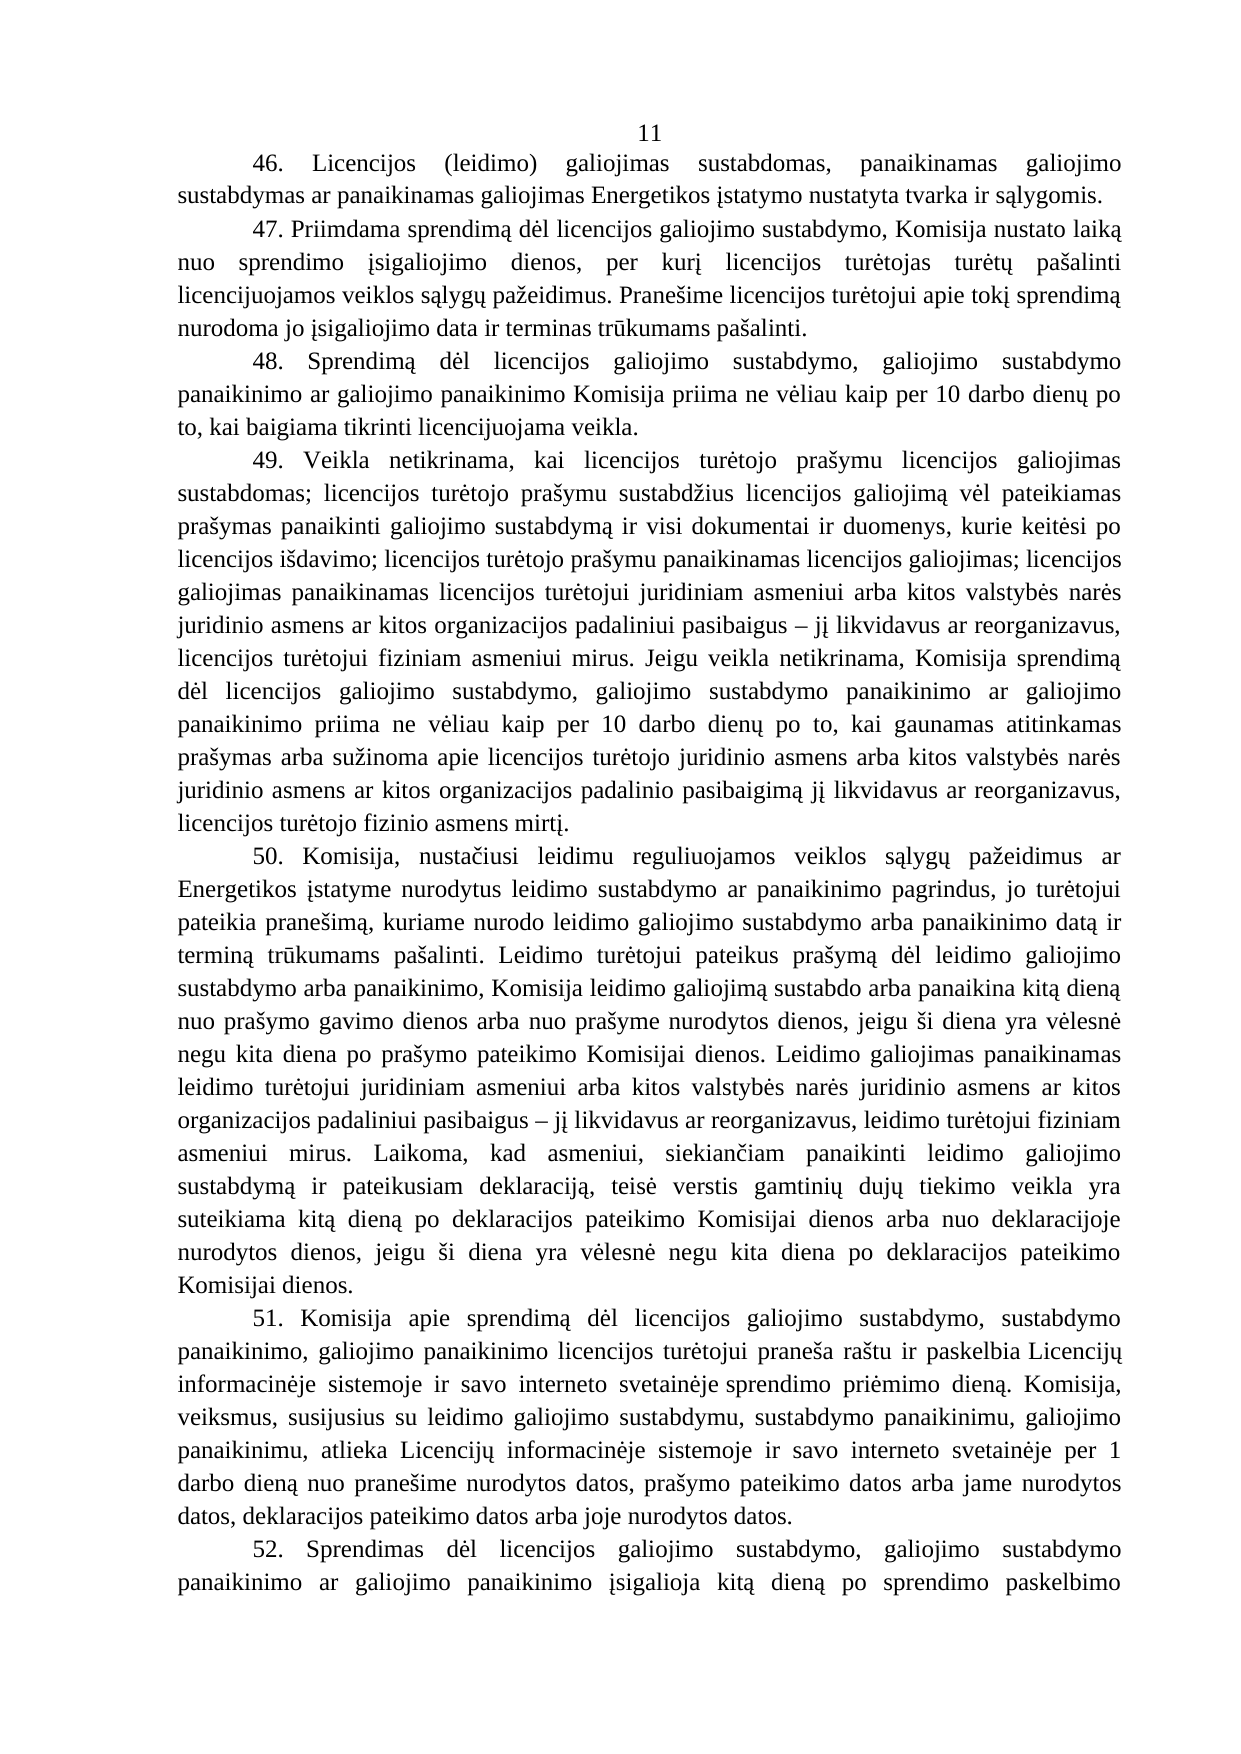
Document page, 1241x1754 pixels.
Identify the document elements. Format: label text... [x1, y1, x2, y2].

text 47. Priimdama sprendimą dėl licencijos galiojimo sustabdymo, Komisija nustato laiką nuo sprendimo įsigaliojimo dienos, per kurį licencijos turėtojas turėtų pašalinti licencijuojamos veiklos sąlygų pažeidimus. Pranešime licencijos turėtojui apie tokį sprendimą nurodoma jo įsigaliojimo data ir terminas trūkumams pašalinti. [177, 214, 1122, 341]
text 48. Sprendimą dėl licencijos galiojimo sustabdymo, galiojimo sustabdymo panaikinimo ar galiojimo panaikinimo Komisija priima ne vėliau kaip per 10 darbo dienų po to, kai baigiama tikrinti licencijuojama veikla. [177, 346, 1122, 441]
text 51. Komisija apie sprendimą dėl licencijos galiojimo sustabdymo, sustabdymo panaikinimo, galiojimo panaikinimo licencijos turėtojui praneša raštu ir paskelbia Licencijų informacinėje sistemoje ir savo interneto svetainėje sprendimo priėmimo dieną. Komisija, veiksmus, susijusius su leidimo galiojimo sustabdymu, sustabdymo panaikinimu, galiojimo panaikinimu, atlieka Licencijų informacinėje sistemoje ir savo interneto svetainėje per 1 darbo dieną nuo pranešime nurodytos datos, prašymo pateikimo datos arba jame nurodytos datos, deklaracijos pateikimo datos arba joje nurodytos datos. [177, 1303, 1122, 1530]
text 52. Sprendimas dėl licencijos galiojimo sustabdymo, galiojimo sustabdymo panaikinimo ar galiojimo panaikinimo įsigalioja kitą dieną po sprendimo paskelbimo [177, 1534, 1122, 1596]
text 50. Komisija, nustačiusi leidimu reguliuojamos veiklos sąlygų pažeidimus ar Energetikos įstatyme nurodytus leidimo sustabdymo ar panaikinimo pagrindus, jo turėtojui pateikia pranešimą, kuriame nurodo leidimo galiojimo sustabdymo arba panaikinimo datą ir terminą trūkumams pašalinti. Leidimo turėtojui pateikus prašymą dėl leidimo galiojimo sustabdymo arba panaikinimo, Komisija leidimo galiojimą sustabdo arba panaikina kitą dieną nuo prašymo gavimo dienos arba nuo prašyme nurodytos dienos, jeigu ši diena yra vėlesnė negu kita diena po prašymo pateikimo Komisijai dienos. Leidimo galiojimas panaikinamas leidimo turėtojui juridiniam asmeniui arba kitos valstybės narės juridinio asmens ar kitos organizacijos padaliniui pasibaigus – jį likvidavus ar reorganizavus, leidimo turėtojui fiziniam asmeniui mirus. Laikoma, kad asmeniui, siekiančiam panaikinti leidimo galiojimo sustabdymą ir pateikusiam deklaraciją, teisė verstis gamtinių dujų tiekimo veikla yra suteikiama kitą dieną po deklaracijos pateikimo Komisijai dienos arba nuo deklaracijoje nurodytos dienos, jeigu ši diena yra vėlesnė negu kita diena po deklaracijos pateikimo Komisijai dienos. [177, 841, 1122, 1299]
text 46. Licencijos (leidimo) galiojimas sustabdomas, panaikinamas galiojimo sustabdymas ar panaikinamas galiojimas Energetikos įstatymo nustatyta tvarka ir sąlygomis. [177, 148, 1122, 209]
text 49. Veikla netikrinama, kai licencijos turėtojo prašymu licencijos galiojimas sustabdomas; licencijos turėtojo prašymu sustabdžius licencijos galiojimą vėl pateikiamas prašymas panaikinti galiojimo sustabdymą ir visi dokumentai ir duomenys, kurie keitėsi po licencijos išdavimo; licencijos turėtojo prašymu panaikinamas licencijos galiojimas; licencijos galiojimas panaikinamas licencijos turėtojui juridiniam asmeniui arba kitos valstybės narės juridinio asmens ar kitos organizacijos padaliniui pasibaigus – jį likvidavus ar reorganizavus, licencijos turėtojui fiziniam asmeniui mirus. Jeigu veikla netikrinama, Komisija sprendimą dėl licencijos galiojimo sustabdymo, galiojimo sustabdymo panaikinimo ar galiojimo panaikinimo priima ne vėliau kaip per 10 darbo dienų po to, kai gaunamas atitinkamas prašymas arba sužinoma apie licencijos turėtojo juridinio asmens arba kitos valstybės narės juridinio asmens ar kitos organizacijos padalinio pasibaigimą jį likvidavus ar reorganizavus, licencijos turėtojo fizinio asmens mirtį. [177, 445, 1122, 837]
